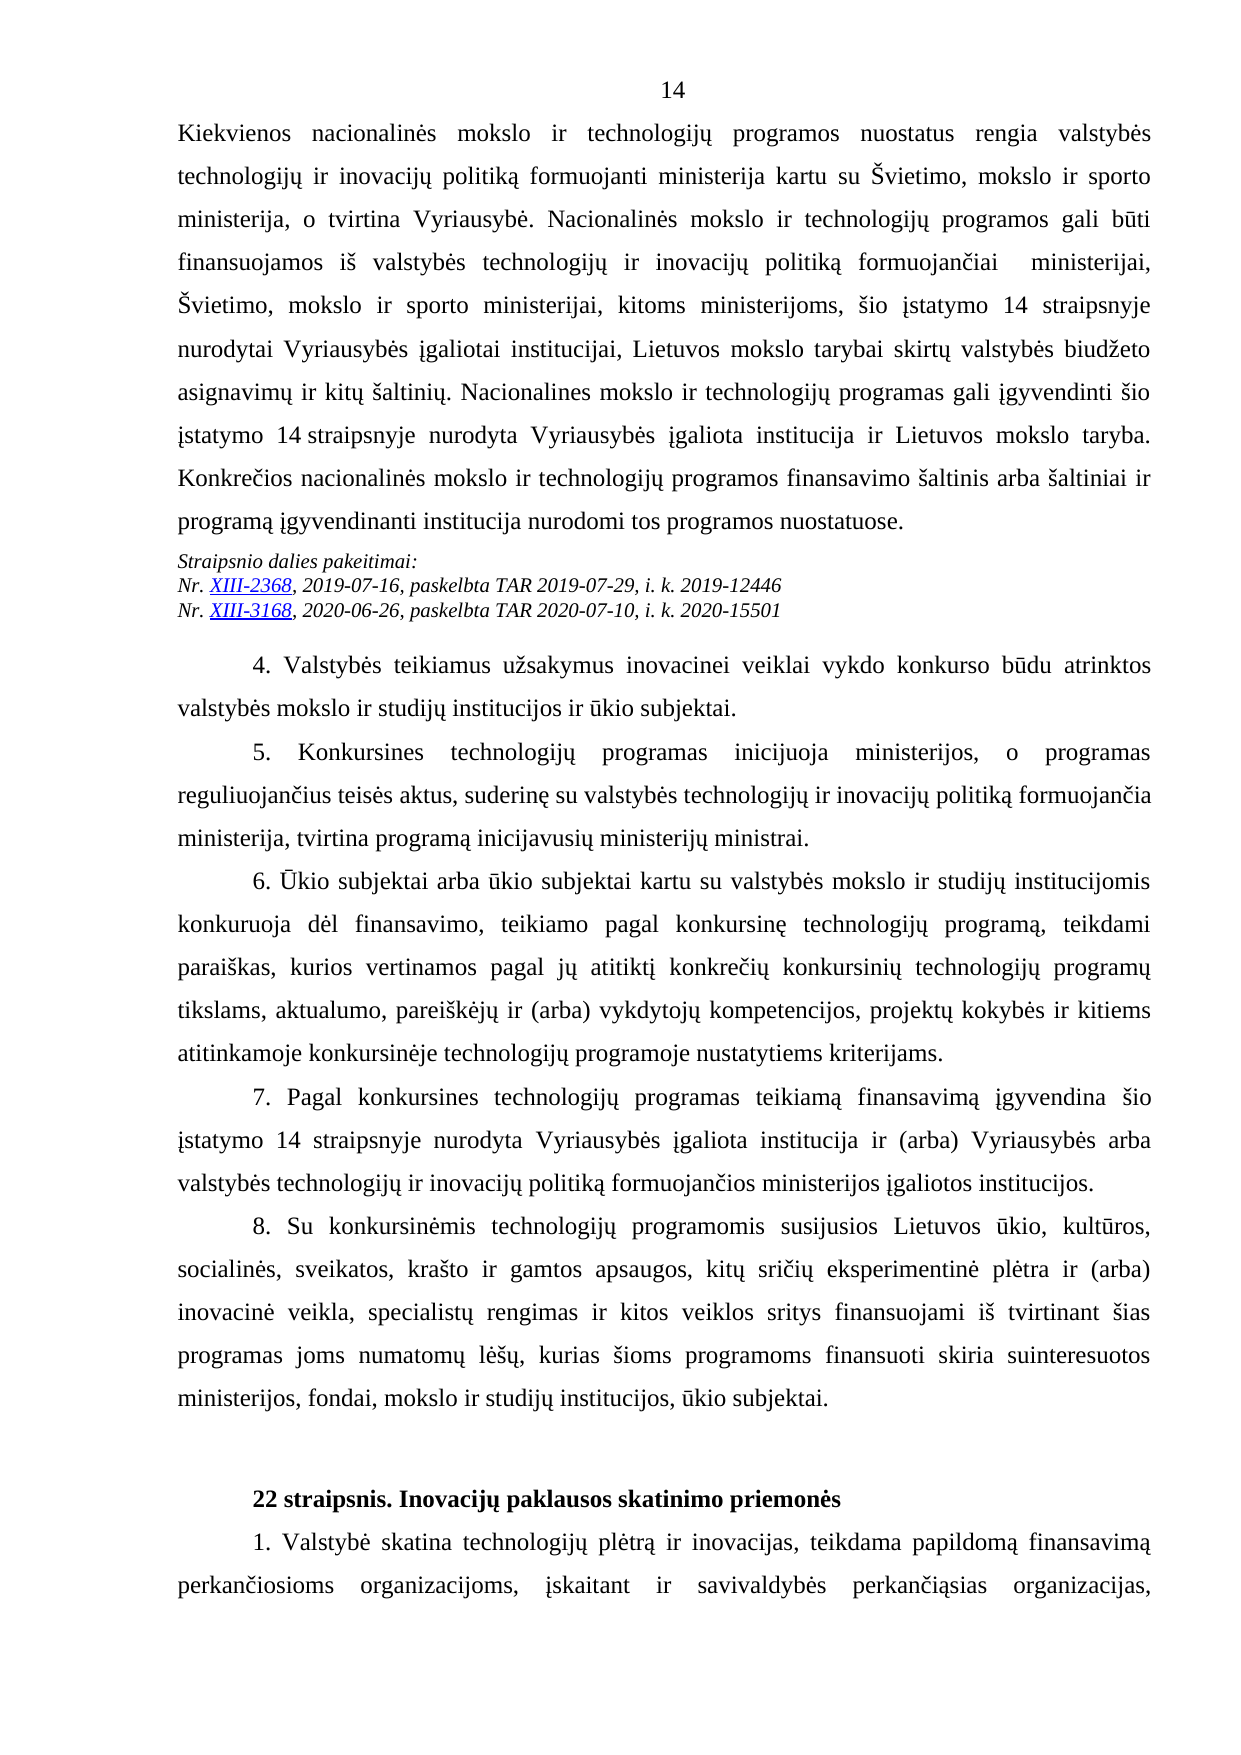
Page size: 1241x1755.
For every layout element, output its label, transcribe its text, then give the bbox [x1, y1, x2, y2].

text 8. Su konkursinėmis technologijų programomis susijusios Lietuvos ūkio, kultūros, socialinės, sveikatos, krašto ir gamtos apsaugos, kitų sričių eksperimentinė plėtra ir (arba) inovacinė veikla, specialistų rengimas ir kitos veiklos sritys finansuojami iš tvirtinant šias programas joms numatomų lėšų, kurias šioms programoms finansuoti skiria suinteresuotos ministerijos, fondai, mokslo ir studijų institucijos, ūkio subjektai. [177, 1211, 1152, 1412]
text 7. Pagal konkursines technologijų programas teikiamą finansavimą įgyvendina šio įstatymo 14 straipsnyje nurodyta Vyriausybės įgaliota institucija ir (arba) Vyriausybės arba valstybės technologijų ir inovacijų politiką formuojančios ministerijos įgaliotos institucijos. [177, 1082, 1152, 1197]
text 4. Valstybės teikiamus užsakymus inovacinei veiklai vykdo konkurso būdu atrinktos valstybės mokslo ir studijų institucijos ir ūkio subjektai. [177, 650, 1152, 722]
text 22 straipsnis. Inovacijų paklausos skatinimo priemonės [177, 1484, 1152, 1513]
text 6. Ūkio subjektai arba ūkio subjektai kartu su valstybės mokslo ir studijų institucijomis konkuruoja dėl finansavimo, teikiamo pagal konkursinę technologijų programą, teikdami paraiškas, kurios vertinamos pagal jų atitiktį konkrečių konkursinių technologijų programų tikslams, aktualumo, pareiškėjų ir (arba) vykdytojų kompetencijos, projektų kokybės ir kitiems atitinkamoje konkursinėje technologijų programoje nustatytiems kriterijams. [177, 866, 1152, 1067]
text 5. Konkursines technologijų programas inicijuoja ministerijos, o programas reguliuojančius teisės aktus, suderinę su valstybės technologijų ir inovacijų politiką formuojančia ministerija, tvirtina programą inicijavusių ministerijų ministrai. [177, 737, 1152, 852]
text Nr. XIII-3168, 2020-06-26, paskelbta TAR 2020-07-10, i. k. 2020-15501 [177, 597, 1152, 622]
text Nr. XIII-2368, 2019-07-16, paskelbta TAR 2019-07-29, i. k. 2019-12446 [177, 573, 1152, 597]
text Kiekvienos nacionalinės mokslo ir technologijų programos nuostatus rengia valstybės technologijų ir inovacijų politiką formuojanti ministerija kartu su Švietimo, mokslo ir sporto ministerija, o tvirtina Vyriausybė. Nacionalinės mokslo ir technologijų programos gali būti finansuojamos iš valstybės technologijų ir inovacijų politiką formuojančiai ministerijai, Švietimo, mokslo ir sporto ministerijai, kitoms ministerijoms, šio įstatymo 14 straipsnyje nurodytai Vyriausybės įgaliotai institucijai, Lietuvos mokslo tarybai skirtų valstybės biudžeto asignavimų ir kitų šaltinių. Nacionalines mokslo ir technologijų programas gali įgyvendinti šio įstatymo 14 straipsnyje nurodyta Vyriausybės įgaliota institucija ir Lietuvos mokslo taryba. Konkrečios nacionalinės mokslo ir technologijų programos finansavimo šaltinis arba šaltiniai ir programą įgyvendinanti institucija nurodomi tos programos nuostatuose. [177, 118, 1152, 535]
text 1. Valstybė skatina technologijų plėtrą ir inovacijas, teikdama papildomą finansavimą perkančiosioms organizacijoms, įskaitant ir savivaldybės perkančiąsias organizacijas, [177, 1527, 1152, 1599]
text Straipsnio dalies pakeitimai: [177, 549, 1152, 573]
